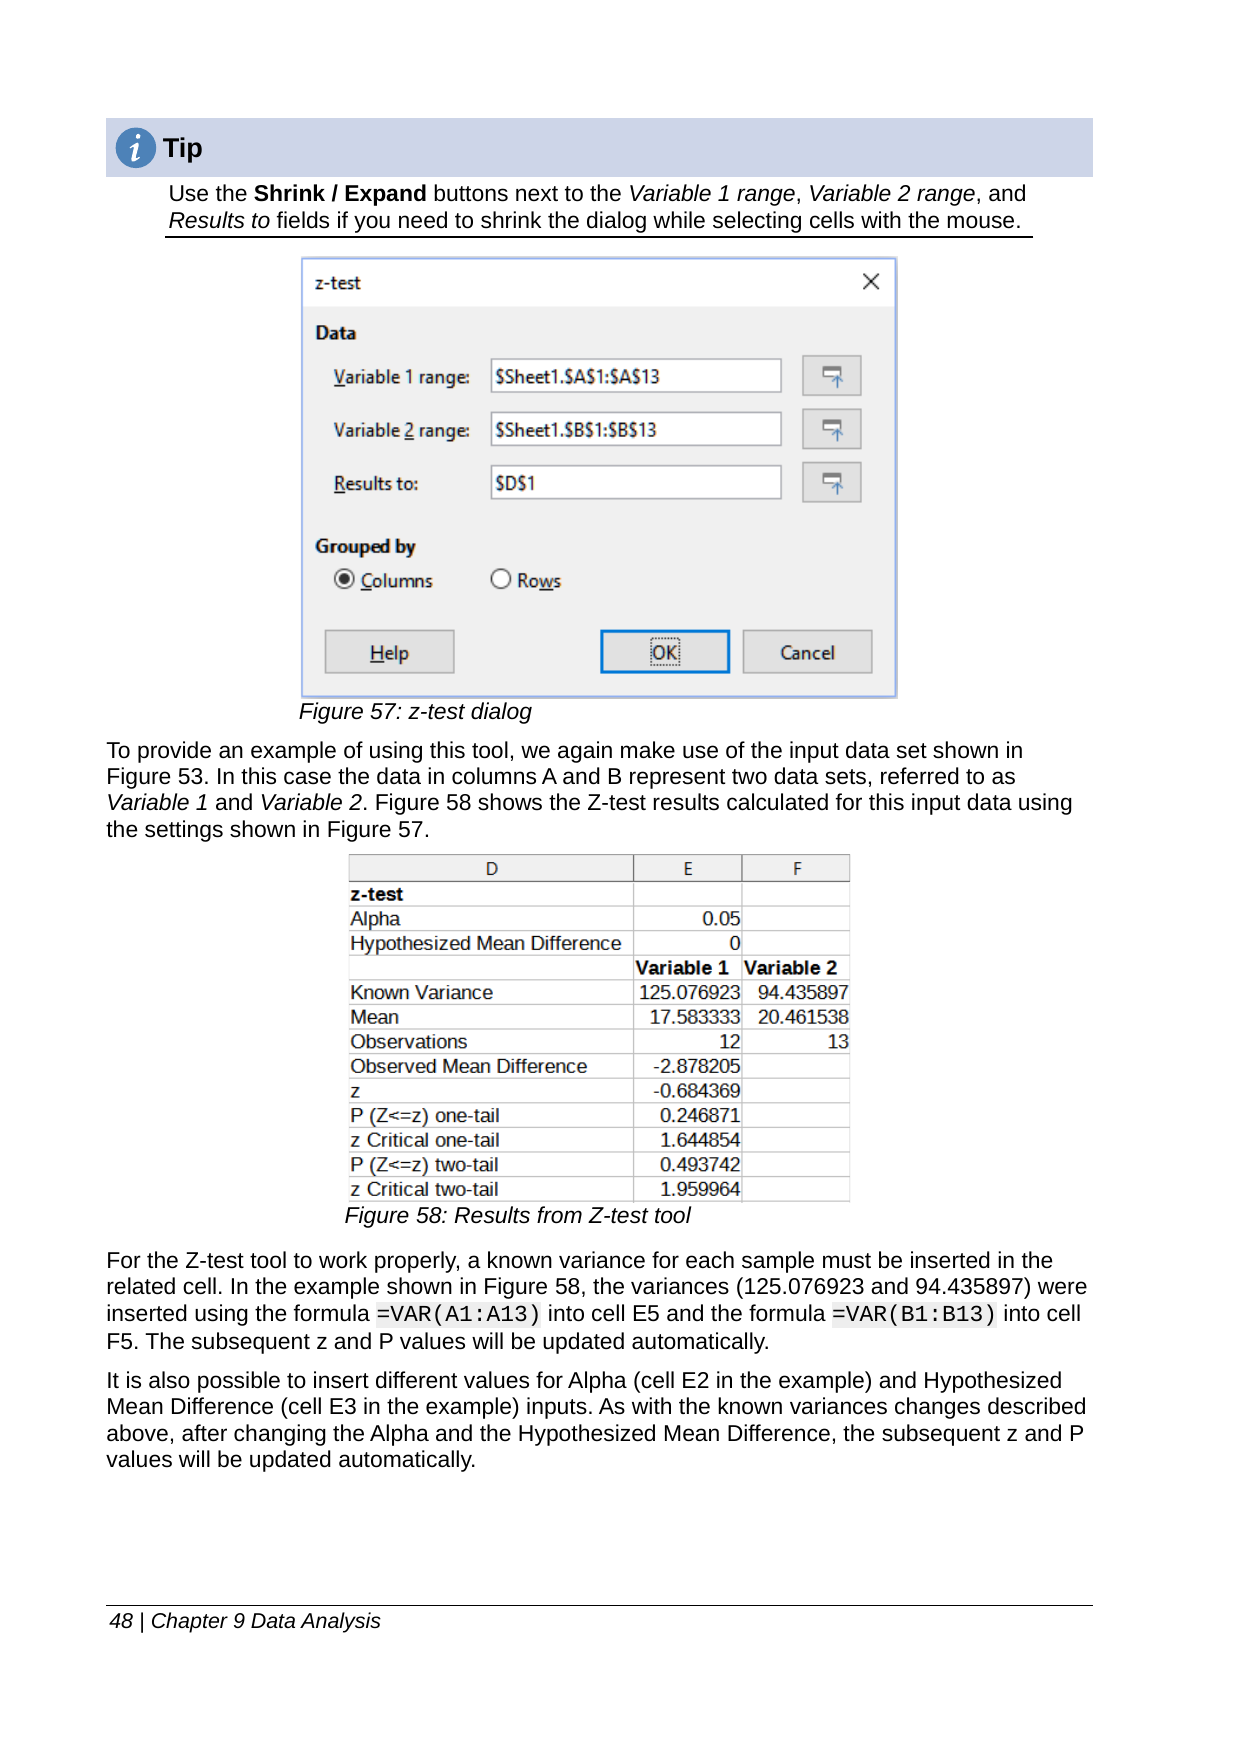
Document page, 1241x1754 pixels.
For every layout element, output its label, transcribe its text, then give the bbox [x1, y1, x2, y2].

text To provide an example of using this tool, we again make use of the input data set shown in Figure 53. In this case the data in columns A and B represent two data sets, referred to as Variable 1 and Variable 2. Figure 58 shows the Z-test results calculated for this input data using the settings shown in Figure 57. [106, 737, 1093, 842]
text Figure 57: z-test dialog [299, 256, 900, 724]
subtitle Tip [106, 118, 1093, 177]
text Figure 58: Results from Z-test tool [344, 854, 854, 1229]
text For the Z-test tool to work properly, a known variance for each sample must be inserted in the related cell. In the example shown in Figure 58, the variances (125.076923 and 94.435897) were inserted using the formula =VAR(A1:A13) into cell E5 and the formula =VAR(B1:B13) into cell F5. The subsequent z and P values will be updated automatically. [106, 1247, 1093, 1354]
picture [348, 854, 851, 1203]
text It is also possible to insert different values for Alpha (cell E2 in the example) and Hypothesized Mean Difference (cell E3 in the example) inputs. As with the known variances changes described above, after changing the Alpha and the Hypothesized Mean Difference, the subsequent z and P values will be updated automatically. [106, 1367, 1093, 1472]
text Use the Shrink / Expand buttons next to the Variable 1 range, Variable 2 range, and Results to fields if you need to shrink the dialog while selecting cells with the mouse. [165, 177, 1033, 236]
picture [300, 256, 898, 699]
